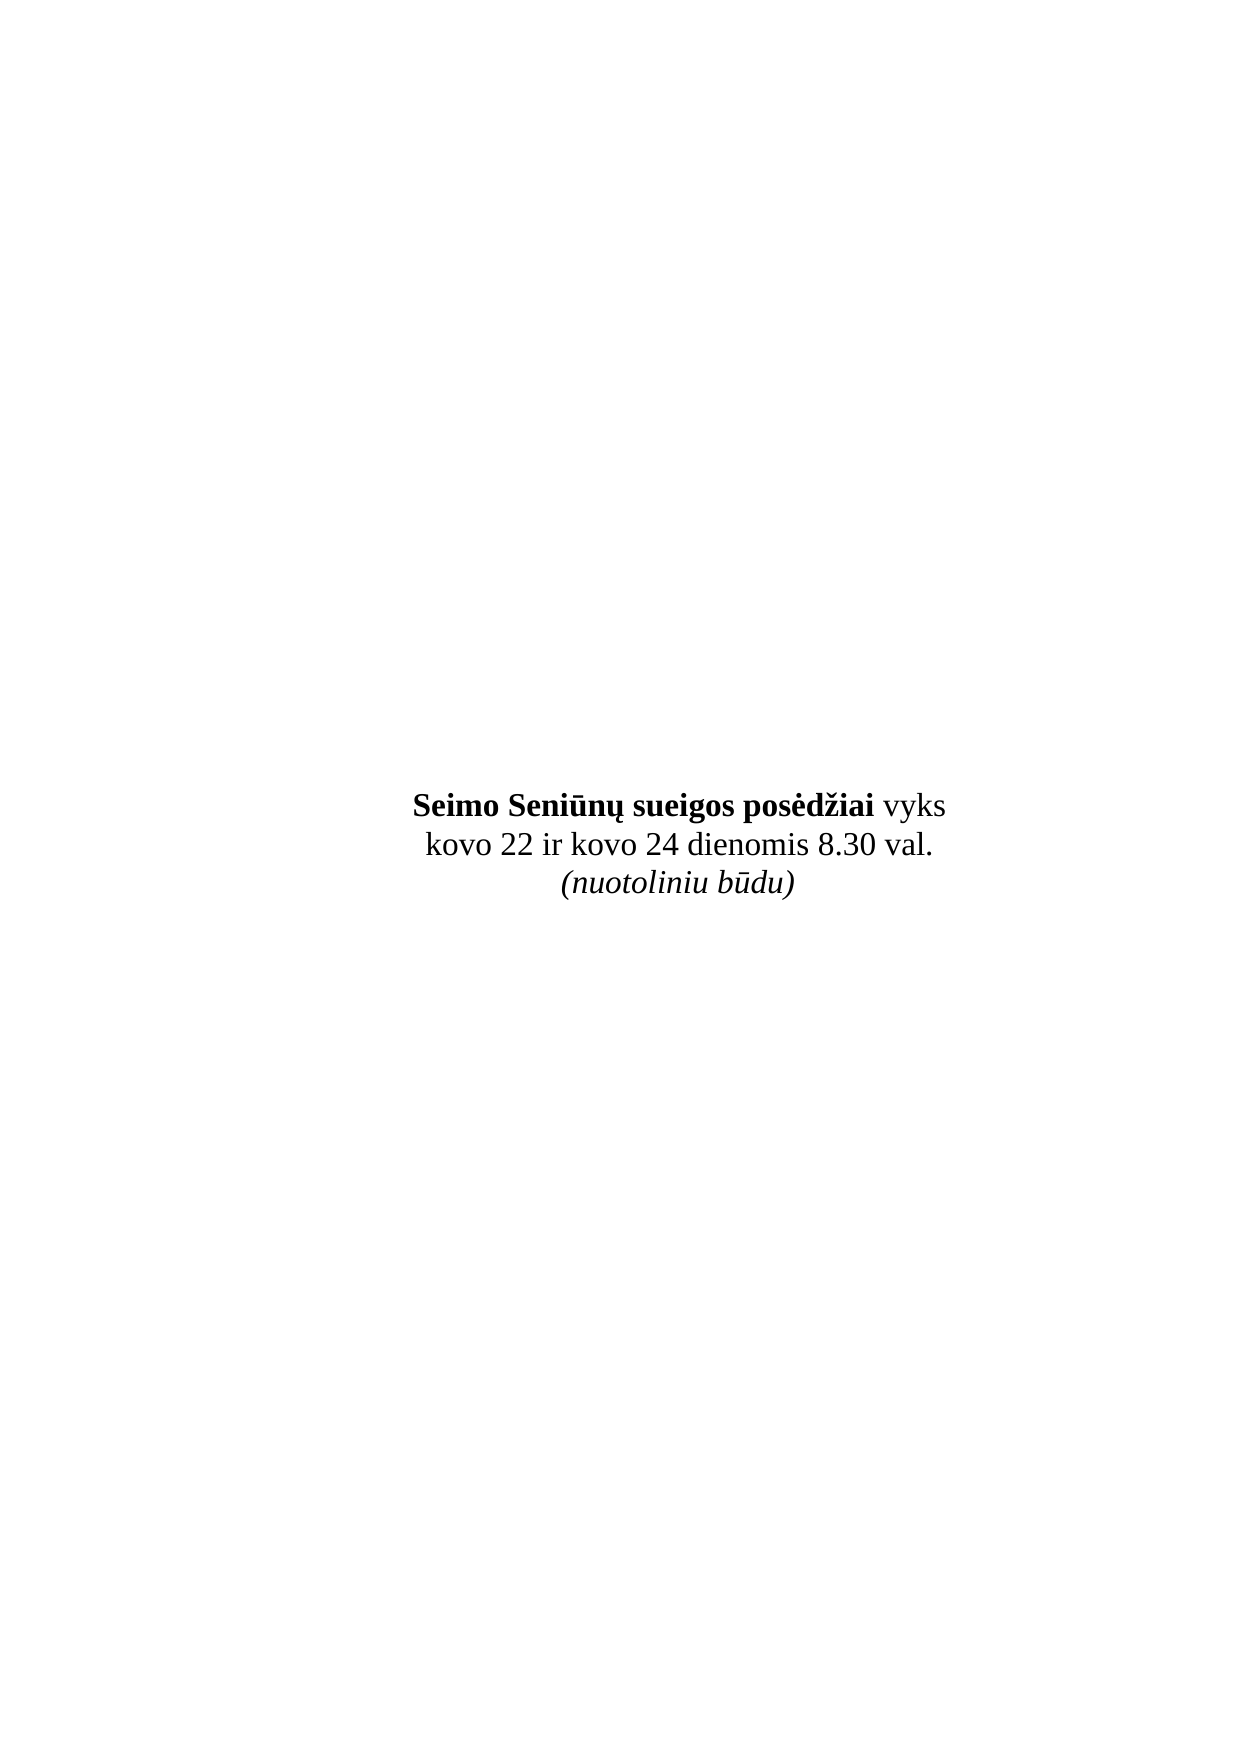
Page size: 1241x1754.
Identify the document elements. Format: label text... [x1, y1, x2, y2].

text Seimo Seniūnų sueigos posėdžiai vyks kovo 22 ir kovo 24 dienomis 8.30 val. [177, 786, 1181, 862]
text (nuotoliniu būdu) [177, 862, 1181, 901]
